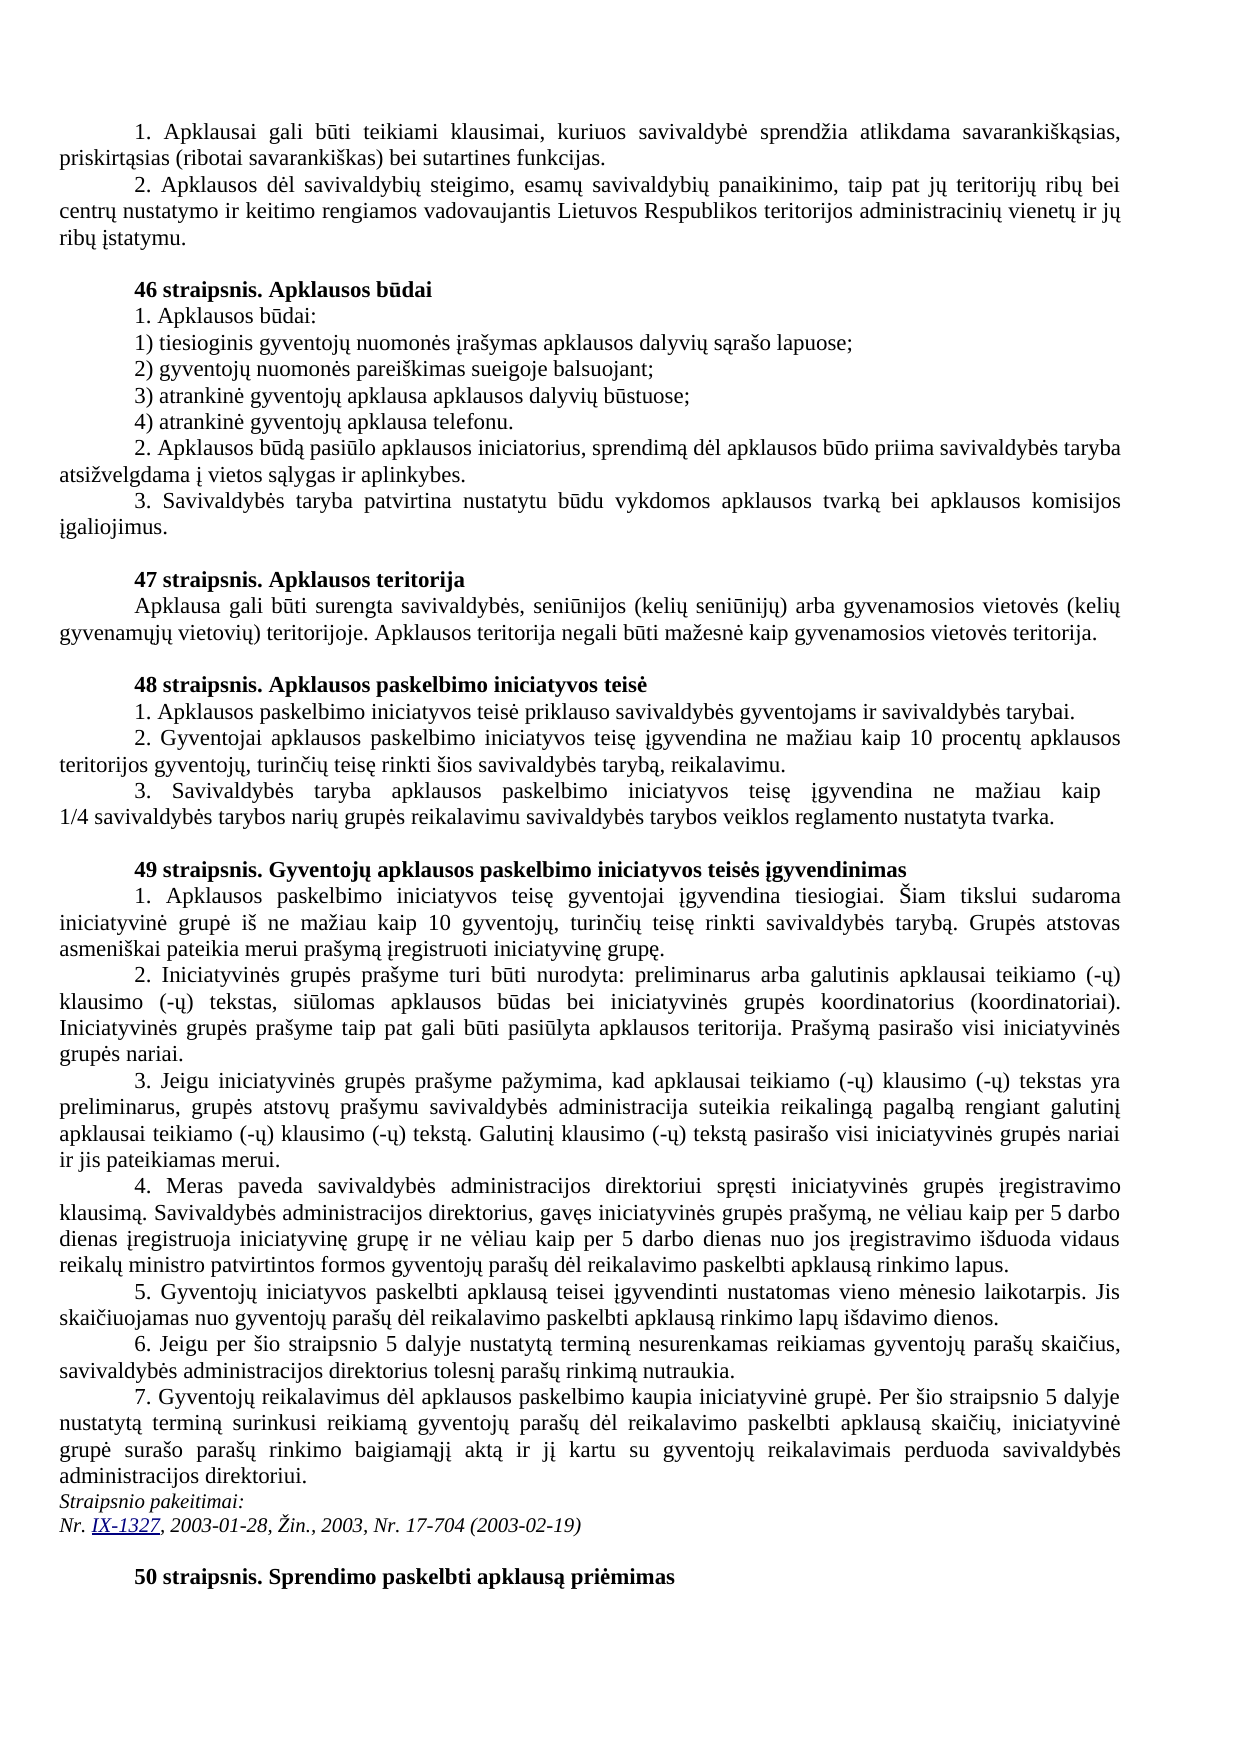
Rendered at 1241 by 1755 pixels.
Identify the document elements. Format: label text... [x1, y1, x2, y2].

text 4. Meras paveda savivaldybės administracijos direktoriui spręsti iniciatyvinės grupės įregistravimo klausimą. Savivaldybės administracijos direktorius, gavęs iniciatyvinės grupės prašymą, ne vėliau kaip per 5 darbo dienas įregistruoja iniciatyvinę grupę ir ne vėliau kaip per 5 darbo dienas nuo jos įregistravimo išduoda vidaus reikalų ministro patvirtintos formos gyventojų parašų dėl reikalavimo paskelbti apklausą rinkimo lapus. [59, 1172, 1122, 1278]
text 2. Apklausos būdą pasiūlo apklausos iniciatorius, sprendimą dėl apklausos būdo priima savivaldybės taryba atsižvelgdama į vietos sąlygas ir aplinkybes. [59, 434, 1122, 487]
text 1. Apklausos paskelbimo iniciatyvos teisę gyventojai įgyvendina tiesiogiai. Šiam tikslui sudaroma iniciatyvinė grupė iš ne mažiau kaip 10 gyventojų, turinčių teisę rinkti savivaldybės tarybą. Grupės atstovas asmeniškai pateikia merui prašymą įregistruoti iniciatyvinę grupę. [59, 882, 1122, 961]
text 2. Apklausos dėl savivaldybių steigimo, esamų savivaldybių panaikinimo, taip pat jų teritorijų ribų bei centrų nustatymo ir keitimo rengiamos vadovaujantis Lietuvos Respublikos teritorijos administracinių vienetų ir jų ribų įstatymu. [59, 171, 1122, 250]
text 3) atrankinė gyventojų apklausa apklausos dalyvių būstuose; [59, 382, 1122, 408]
text 6. Jeigu per šio straipsnio 5 dalyje nustatytą terminą nesurenkamas reikiamas gyventojų parašų skaičius, savivaldybės administracijos direktorius tolesnį parašų rinkimą nutraukia. [59, 1330, 1122, 1383]
text 5. Gyventojų iniciatyvos paskelbti apklausą teisei įgyvendinti nustatomas vieno mėnesio laikotarpis. Jis skaičiuojamas nuo gyventojų parašų dėl reikalavimo paskelbti apklausą rinkimo lapų išdavimo dienos. [59, 1278, 1122, 1330]
text 2. Gyventojai apklausos paskelbimo iniciatyvos teisę įgyvendina ne mažiau kaip 10 procentų apklausos teritorijos gyventojų, turinčių teisę rinkti šios savivaldybės tarybą, reikalavimu. [59, 724, 1122, 777]
text 47 straipsnis. Apklausos teritorija [59, 566, 1122, 592]
text Apklausa gali būti surengta savivaldybės, seniūnijos (kelių seniūnijų) arba gyvenamosios vietovės (kelių gyvenamųjų vietovių) teritorijoje. Apklausos teritorija negali būti mažesnė kaip gyvenamosios vietovės teritorija. [59, 592, 1122, 645]
text 2) gyventojų nuomonės pareiškimas sueigoje balsuojant; [59, 355, 1122, 382]
text 3. Savivaldybės taryba patvirtina nustatytu būdu vykdomos apklausos tvarką bei apklausos komisijos įgaliojimus. [59, 487, 1122, 540]
text 48 straipsnis. Apklausos paskelbimo iniciatyvos teisė [59, 672, 1122, 698]
text Straipsnio pakeitimai: [59, 1488, 1122, 1513]
text 1) tiesioginis gyventojų nuomonės įrašymas apklausos dalyvių sąrašo lapuose; [59, 329, 1122, 355]
text 50 straipsnis. Sprendimo paskelbti apklausą priėmimas [59, 1563, 1122, 1589]
text 7. Gyventojų reikalavimus dėl apklausos paskelbimo kaupia iniciatyvinė grupė. Per šio straipsnio 5 dalyje nustatytą terminą surinkusi reikiamą gyventojų parašų dėl reikalavimo paskelbti apklausą skaičių, iniciatyvinė grupė surašo parašų rinkimo baigiamąjį aktą ir jį kartu su gyventojų reikalavimais perduoda savivaldybės administracijos direktoriui. [59, 1383, 1122, 1488]
text 2. Iniciatyvinės grupės prašyme turi būti nurodyta: preliminarus arba galutinis apklausai teikiamo (-ų) klausimo (-ų) tekstas, siūlomas apklausos būdas bei iniciatyvinės grupės koordinatorius (koordinatoriai). Iniciatyvinės grupės prašyme taip pat gali būti pasiūlyta apklausos teritorija. Prašymą pasirašo visi iniciatyvinės grupės nariai. [59, 961, 1122, 1067]
text 1. Apklausos paskelbimo iniciatyvos teisė priklauso savivaldybės gyventojams ir savivaldybės tarybai. [59, 698, 1122, 724]
text 4) atrankinė gyventojų apklausa telefonu. [59, 408, 1122, 434]
text 1. Apklausos būdai: [59, 303, 1122, 329]
text 3. Jeigu iniciatyvinės grupės prašyme pažymima, kad apklausai teikiamo (-ų) klausimo (-ų) tekstas yra preliminarus, grupės atstovų prašymu savivaldybės administracija suteikia reikalingą pagalbą rengiant galutinį apklausai teikiamo (-ų) klausimo (-ų) tekstą. Galutinį klausimo (-ų) tekstą pasirašo visi iniciatyvinės grupės nariai ir jis pateikiamas merui. [59, 1067, 1122, 1172]
text 1. Apklausai gali būti teikiami klausimai, kuriuos savivaldybė sprendžia atlikdama savarankiškąsias, priskirtąsias (ribotai savarankiškas) bei sutartines funkcijas. [59, 118, 1122, 171]
text 46 straipsnis. Apklausos būdai [59, 276, 1122, 303]
text 3. Savivaldybės taryba apklausos paskelbimo iniciatyvos teisę įgyvendina ne mažiau kaip 1/4 savivaldybės tarybos narių grupės reikalavimu savivaldybės tarybos veiklos reglamento nustatyta tvarka. [59, 777, 1122, 830]
text 49 straipsnis. Gyventojų apklausos paskelbimo iniciatyvos teisės įgyvendinimas [59, 856, 1122, 882]
text Nr. IX-1327, 2003-01-28, Žin., 2003, Nr. 17-704 (2003-02-19) [59, 1513, 1122, 1537]
